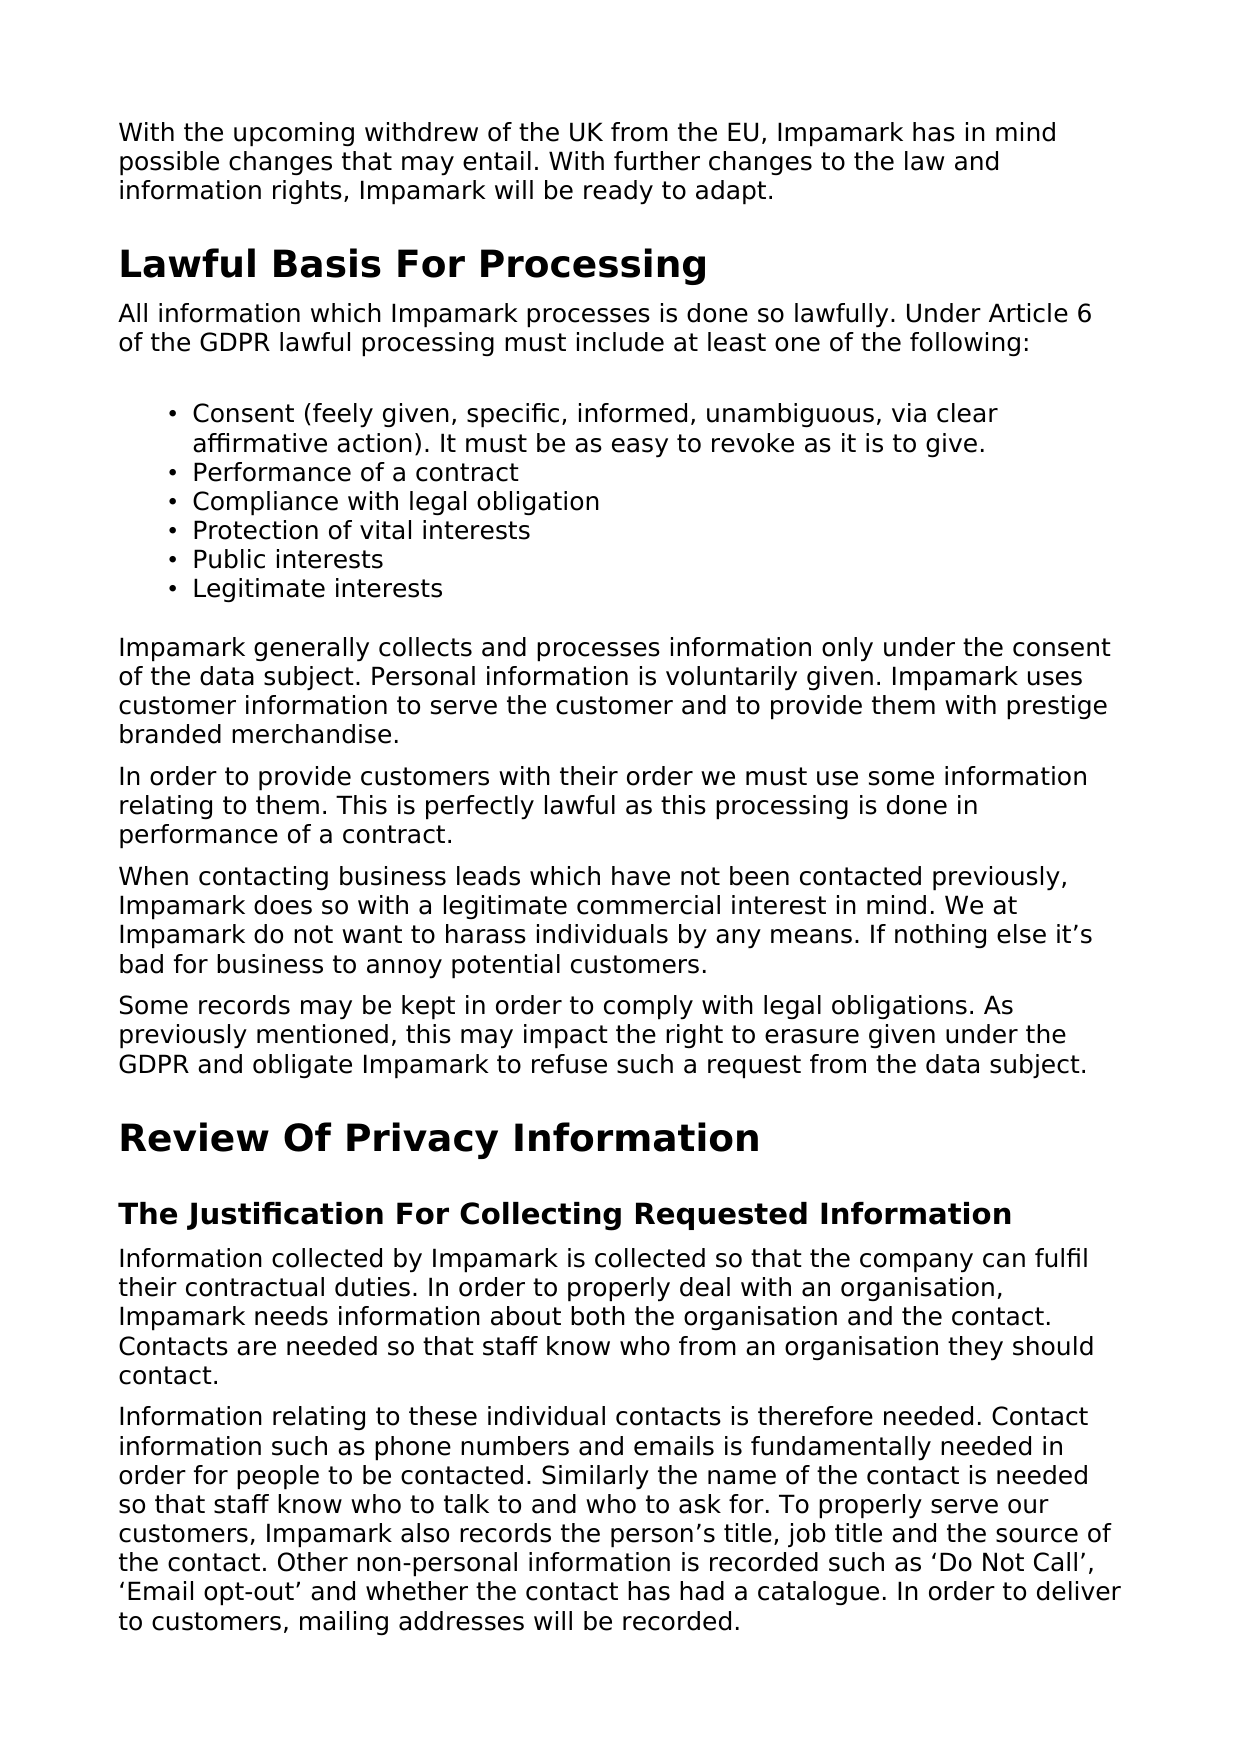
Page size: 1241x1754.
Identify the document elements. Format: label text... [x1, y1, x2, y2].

text Information relating to these individual contacts is therefore needed. Contact information such as phone numbers and emails is fundamentally needed in order for people to be contacted. Similarly the name of the contact is needed so that staff know who to talk to and who to ask for. To properly serve our customers, Impamark also records the person’s title, job title and the source of the contact. Other non-personal information is recorded such as ‘Do Not Call’, ‘Email opt-out’ and whether the contact has had a catalogue. In order to deliver to customers, mailing addresses will be recorded. [118, 1402, 1122, 1636]
text With the upcoming withdrew of the UK from the EU, Impamark has in mind possible changes that may entail. With further changes to the law and information rights, Impamark will be ready to adapt. [118, 118, 1122, 206]
text When contacting business leads which have not been contacted previously, Impamark does so with a legitimate commercial interest in mind. We at Impamark do not want to harass individuals by any means. If nothing else it’s bad for business to annoy potential customers. [118, 862, 1122, 979]
list Performance of a contract [177, 458, 1122, 487]
list Protection of vital interests [177, 516, 1122, 545]
text Information collected by Impamark is collected so that the company can fulfil their contractual duties. In order to properly deal with an organisation, Impamark needs information about both the organisation and the contact. Contacts are needed so that staff know who from an organisation they should contact. [118, 1244, 1122, 1390]
text Impamark generally collects and processes information only under the consent of the data subject. Personal information is voluntarily given. Impamark uses customer information to serve the customer and to provide them with prestige branded merchandise. [118, 633, 1122, 750]
subtitle Review Of Privacy Information [118, 1117, 1122, 1160]
list Public interests [177, 545, 1122, 574]
text In order to provide customers with their order we must use some information relating to them. This is perfectly lawful as this processing is done in performance of a contract. [118, 762, 1122, 850]
list Compliance with legal obligation [177, 487, 1122, 516]
list Consent (feely given, specific, informed, unambiguous, via clear affirmative action). It must be as easy to revoke as it is to give. [177, 399, 1122, 458]
text Some records may be kept in order to comply with legal obligations. As previously mentioned, this may impact the right to erasure given under the GDPR and obligate Impamark to refuse such a request from the data subject. [118, 992, 1122, 1079]
subtitle Lawful Basis For Processing [118, 243, 1122, 287]
subtitle The Justification For Collecting Requested Information [118, 1198, 1122, 1232]
text All information which Impamark processes is done so lawfully. Under Article 6 of the GDPR lawful processing must include at least one of the following: [118, 299, 1122, 358]
list Legitimate interests [177, 574, 1122, 604]
